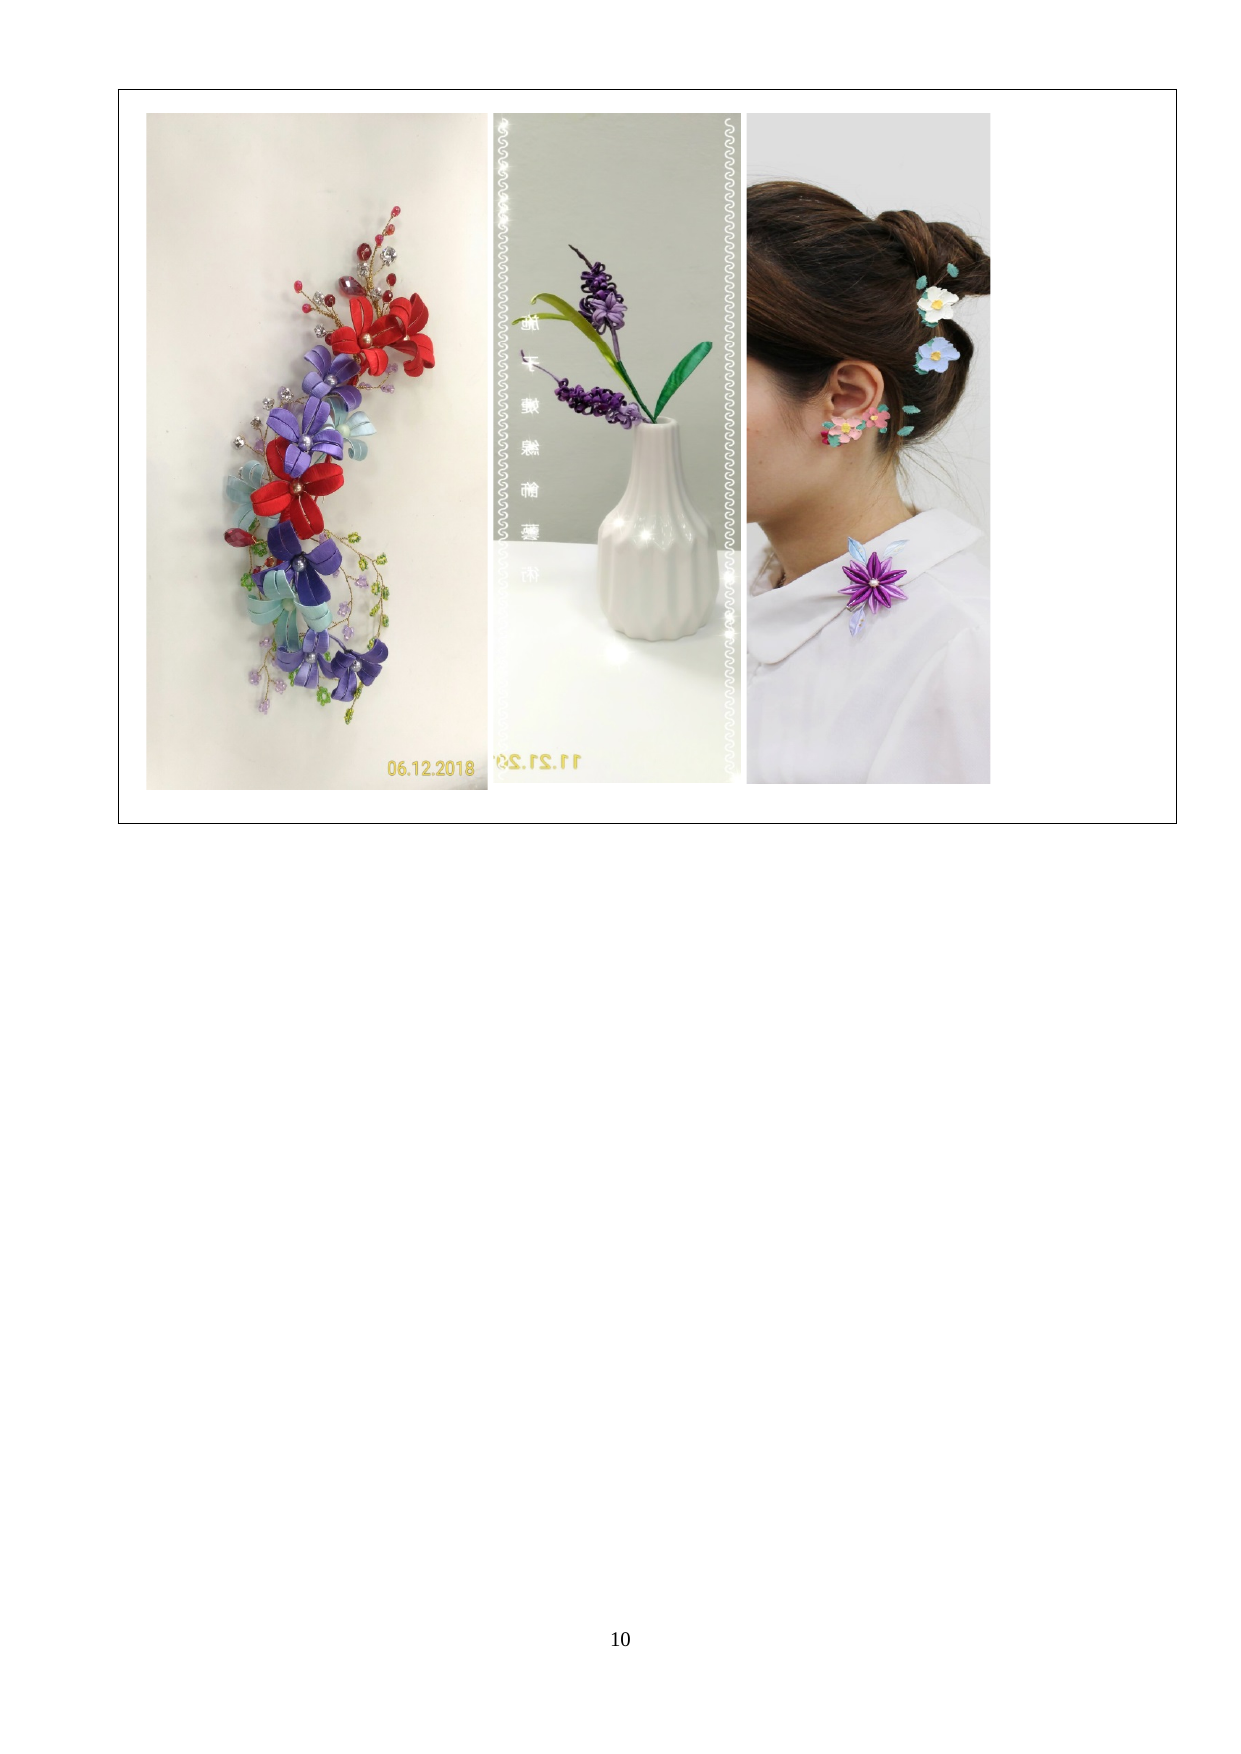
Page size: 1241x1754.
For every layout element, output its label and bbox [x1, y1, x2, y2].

table_cell [119, 90, 1176, 823]
picture [746, 113, 991, 784]
picture [493, 113, 741, 783]
picture [146, 113, 488, 790]
